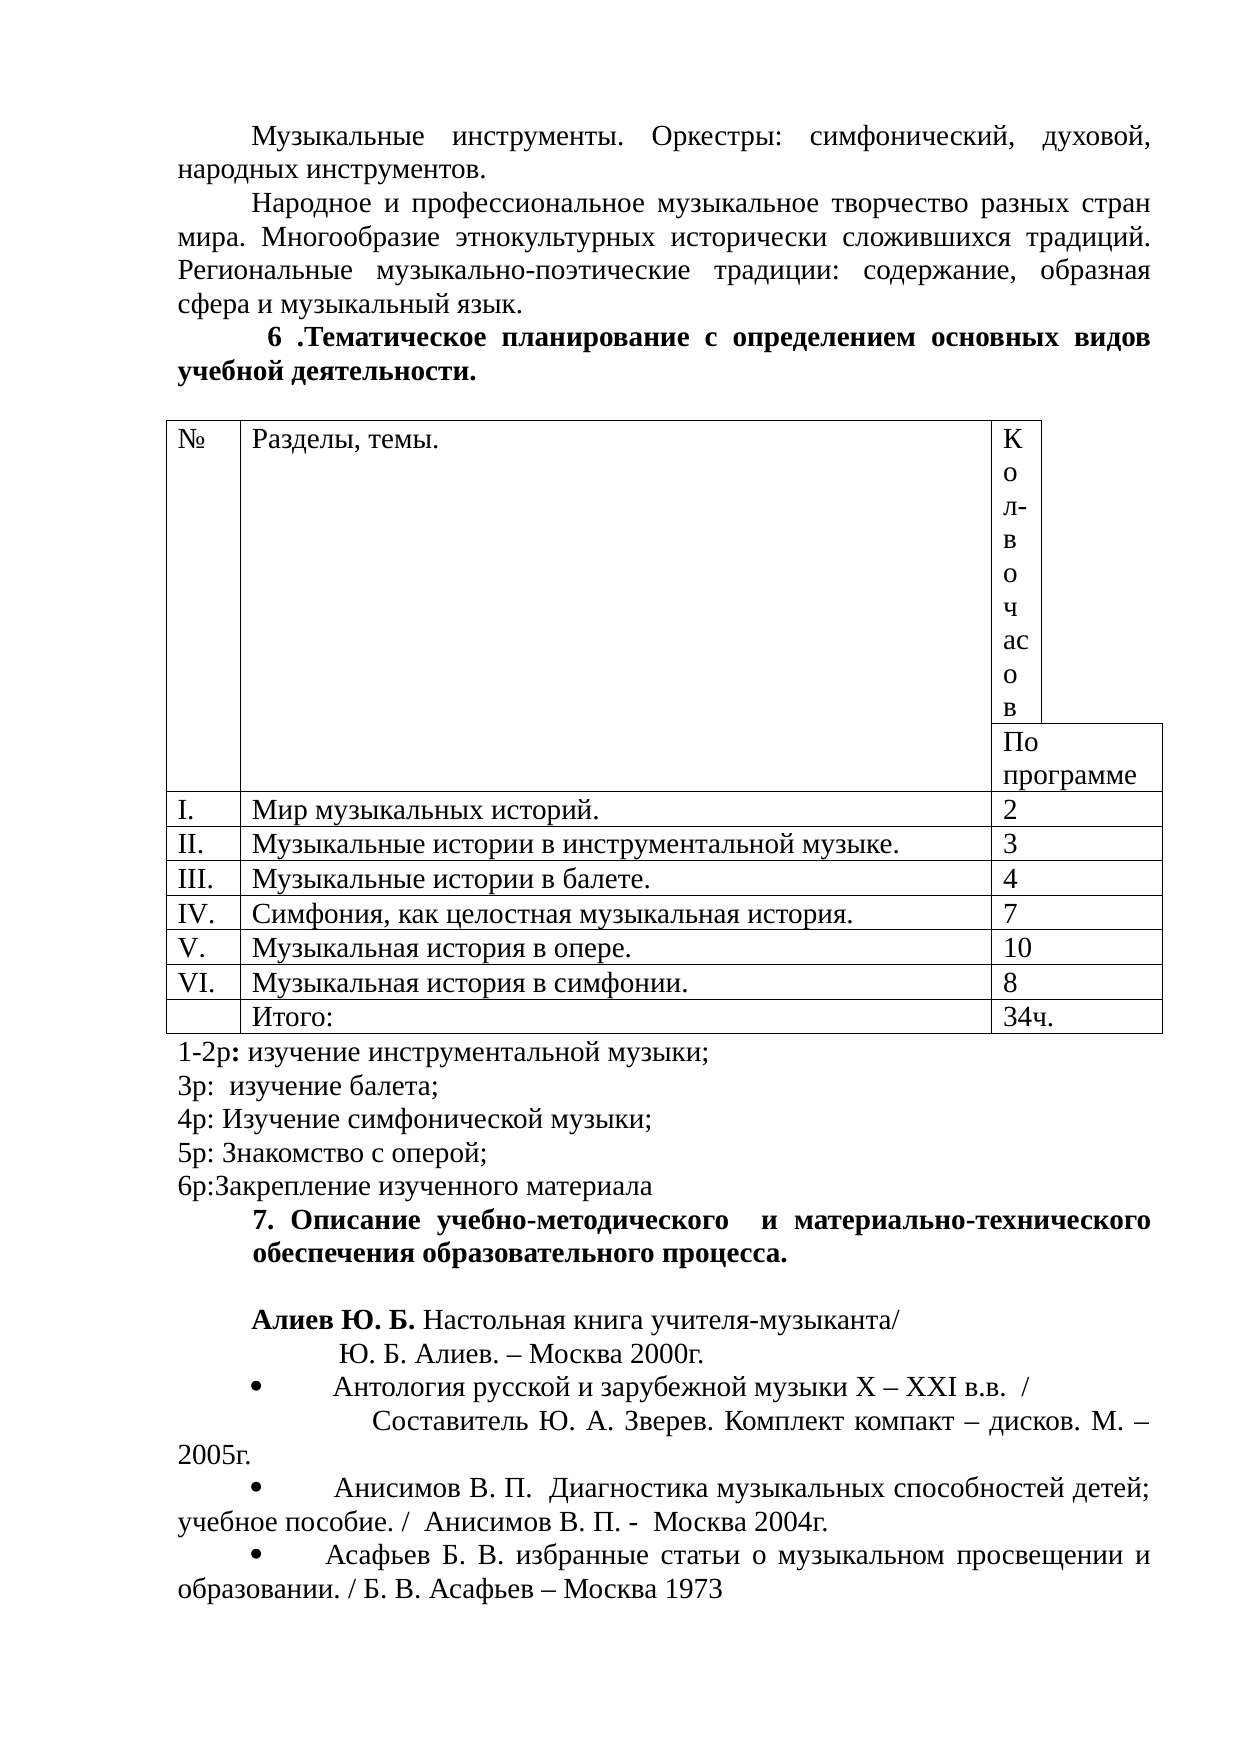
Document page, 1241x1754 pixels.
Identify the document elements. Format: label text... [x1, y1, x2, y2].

text 6 .Тематическое планирование с определением основных видов учебной деятельности. [177, 319, 1152, 386]
table_cell V. [167, 930, 240, 964]
table_cell 3 [992, 827, 1162, 860]
table_cell IV. [167, 896, 240, 929]
text Составитель Ю. А. Зверев. Комплект компакт – дисков. М. – 2005г. [177, 1403, 1152, 1470]
table_header Кол-во часов [992, 421, 1041, 723]
text 5р: Знакомство с оперой; [177, 1135, 1152, 1168]
table_cell Музыкальная история в симфонии. [241, 965, 991, 998]
list Антология русской и зарубежной музыки X – XXI в.в. / [177, 1369, 1152, 1403]
table_cell 8 [992, 965, 1162, 998]
table_cell 7 [992, 896, 1162, 929]
table_cell Симфония, как целостная музыкальная история. [241, 896, 991, 929]
text 4р: Изучение симфонической музыки; [177, 1101, 1152, 1135]
list Анисимов В. П. Диагностика музыкальных способностей детей; учебное пособие. / Анисимов В. П. - Москва 2004г. [177, 1470, 1152, 1537]
table_cell III. [167, 861, 240, 895]
table_cell По программе [992, 724, 1162, 791]
text Музыкальные инструменты. Оркестры: симфонический, духовой, народных инструментов. [177, 118, 1152, 185]
table_cell Мир музыкальных историй. [241, 792, 991, 826]
table_cell Итого: [241, 1000, 991, 1033]
table_cell 10 [992, 930, 1162, 964]
text Алиев Ю. Б. Настольная книга учителя-музыканта/ [177, 1302, 1152, 1336]
table_cell VI. [167, 965, 240, 998]
table_cell Музыкальная история в опере. [241, 930, 991, 964]
text Народное и профессиональное музыкальное творчество разных стран мира. Многообразие этнокультурных исторически сложившихся традиций. Региональные музыкально-поэтические традиции: содержание, образная сфера и музыкальный язык. [177, 185, 1152, 319]
table_cell 2 [992, 792, 1162, 826]
table_cell Музыкальные истории в балете. [241, 861, 991, 895]
text Ю. Б. Алиев. – Москва 2000г. [177, 1336, 1152, 1369]
text 1-2р: изучение инструментальной музыки; [177, 1034, 1152, 1068]
table_cell II. [167, 827, 240, 860]
table_cell Музыкальные истории в инструментальной музыке. [241, 827, 991, 860]
list 7. Описание учебно-методического и материально-технического обеспечения образовательного процесса. [215, 1202, 1152, 1269]
table_header № [167, 421, 240, 791]
table_cell I. [167, 792, 240, 826]
table_cell 34ч. [992, 1000, 1162, 1033]
text 3р: изучение балета; [177, 1068, 1152, 1101]
table_cell [167, 1000, 240, 1033]
table_cell 4 [992, 861, 1162, 895]
text 6р:Закрепление изученного материала [177, 1168, 1152, 1202]
table_header Разделы, темы. [241, 421, 991, 791]
list Асафьев Б. В. избранные статьи о музыкальном просвещении и образовании. / Б. В. Асафьев – Москва 1973 [177, 1537, 1152, 1605]
